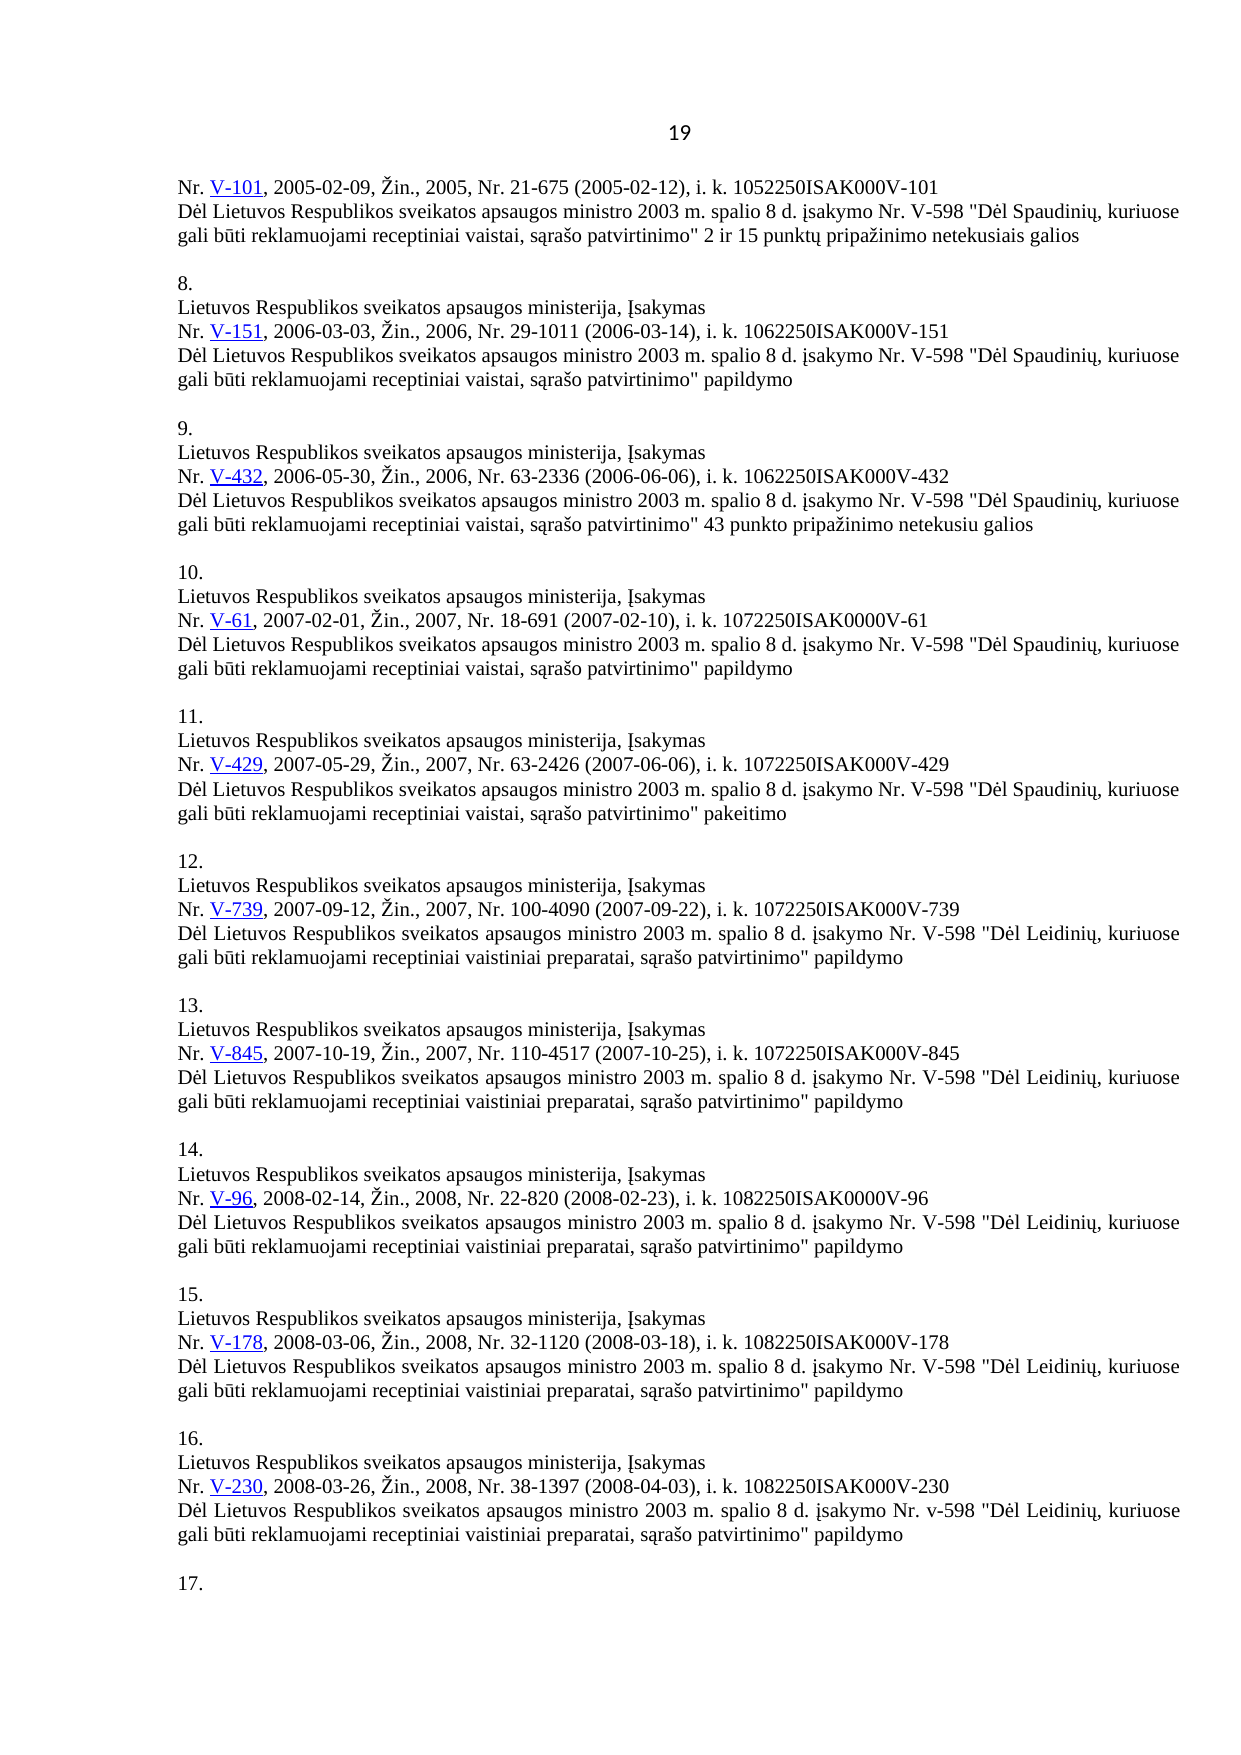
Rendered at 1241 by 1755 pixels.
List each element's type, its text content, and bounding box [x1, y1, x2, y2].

text Lietuvos Respublikos sveikatos apsaugos ministerija, Įsakymas [177, 873, 1181, 897]
text Nr. V-101, 2005-02-09, Žin., 2005, Nr. 21-675 (2005-02-12), i. k. 1052250ISAK000V-101 [177, 175, 1181, 199]
text Nr. V-432, 2006-05-30, Žin., 2006, Nr. 63-2336 (2006-06-06), i. k. 1062250ISAK000V-432 [177, 464, 1181, 488]
text Lietuvos Respublikos sveikatos apsaugos ministerija, Įsakymas [177, 1306, 1181, 1330]
text Lietuvos Respublikos sveikatos apsaugos ministerija, Įsakymas [177, 1450, 1181, 1474]
text Dėl Lietuvos Respublikos sveikatos apsaugos ministro 2003 m. spalio 8 d. įsakymo Nr. V-598 "Dėl Leidinių, kuriuose gali būti reklamuojami receptiniai vaistiniai preparatai, sąrašo patvirtinimo" papildymo [177, 1354, 1181, 1402]
text Lietuvos Respublikos sveikatos apsaugos ministerija, Įsakymas [177, 584, 1181, 608]
text Nr. V-61, 2007-02-01, Žin., 2007, Nr. 18-691 (2007-02-10), i. k. 1072250ISAK0000V-61 [177, 608, 1181, 632]
text Nr. V-845, 2007-10-19, Žin., 2007, Nr. 110-4517 (2007-10-25), i. k. 1072250ISAK000V-845 [177, 1041, 1181, 1065]
text Lietuvos Respublikos sveikatos apsaugos ministerija, Įsakymas [177, 295, 1181, 319]
text 9. [177, 416, 1181, 439]
text Dėl Lietuvos Respublikos sveikatos apsaugos ministro 2003 m. spalio 8 d. įsakymo Nr. v-598 "Dėl Leidinių, kuriuose gali būti reklamuojami receptiniai vaistiniai preparatai, sąrašo patvirtinimo" papildymo [177, 1498, 1181, 1546]
text Dėl Lietuvos Respublikos sveikatos apsaugos ministro 2003 m. spalio 8 d. įsakymo Nr. V-598 "Dėl Leidinių, kuriuose gali būti reklamuojami receptiniai vaistiniai preparatai, sąrašo patvirtinimo" papildymo [177, 1209, 1181, 1258]
text Nr. V-429, 2007-05-29, Žin., 2007, Nr. 63-2426 (2007-06-06), i. k. 1072250ISAK000V-429 [177, 752, 1181, 776]
text Dėl Lietuvos Respublikos sveikatos apsaugos ministro 2003 m. spalio 8 d. įsakymo Nr. V-598 "Dėl Spaudinių, kuriuose gali būti reklamuojami receptiniai vaistai, sąrašo patvirtinimo" 2 ir 15 punktų pripažinimo netekusiais galios [177, 199, 1181, 247]
text Nr. V-96, 2008-02-14, Žin., 2008, Nr. 22-820 (2008-02-23), i. k. 1082250ISAK0000V-96 [177, 1186, 1181, 1209]
text Lietuvos Respublikos sveikatos apsaugos ministerija, Įsakymas [177, 1017, 1181, 1041]
text Lietuvos Respublikos sveikatos apsaugos ministerija, Įsakymas [177, 728, 1181, 752]
text Lietuvos Respublikos sveikatos apsaugos ministerija, Įsakymas [177, 439, 1181, 464]
text Dėl Lietuvos Respublikos sveikatos apsaugos ministro 2003 m. spalio 8 d. įsakymo Nr. V-598 "Dėl Spaudinių, kuriuose gali būti reklamuojami receptiniai vaistai, sąrašo patvirtinimo" papildymo [177, 632, 1181, 680]
text 15. [177, 1282, 1181, 1306]
text Dėl Lietuvos Respublikos sveikatos apsaugos ministro 2003 m. spalio 8 d. įsakymo Nr. V-598 "Dėl Spaudinių, kuriuose gali būti reklamuojami receptiniai vaistai, sąrašo patvirtinimo" 43 punkto pripažinimo netekusiu galios [177, 488, 1181, 536]
text Dėl Lietuvos Respublikos sveikatos apsaugos ministro 2003 m. spalio 8 d. įsakymo Nr. V-598 "Dėl Spaudinių, kuriuose gali būti reklamuojami receptiniai vaistai, sąrašo patvirtinimo" pakeitimo [177, 776, 1181, 824]
text Nr. V-739, 2007-09-12, Žin., 2007, Nr. 100-4090 (2007-09-22), i. k. 1072250ISAK000V-739 [177, 897, 1181, 921]
text Dėl Lietuvos Respublikos sveikatos apsaugos ministro 2003 m. spalio 8 d. įsakymo Nr. V-598 "Dėl Leidinių, kuriuose gali būti reklamuojami receptiniai vaistiniai preparatai, sąrašo patvirtinimo" papildymo [177, 1065, 1181, 1113]
text 12. [177, 849, 1181, 873]
text 10. [177, 560, 1181, 584]
text 13. [177, 993, 1181, 1017]
text Dėl Lietuvos Respublikos sveikatos apsaugos ministro 2003 m. spalio 8 d. įsakymo Nr. V-598 "Dėl Leidinių, kuriuose gali būti reklamuojami receptiniai vaistiniai preparatai, sąrašo patvirtinimo" papildymo [177, 921, 1181, 969]
text 8. [177, 271, 1181, 295]
text 11. [177, 704, 1181, 728]
text Lietuvos Respublikos sveikatos apsaugos ministerija, Įsakymas [177, 1161, 1181, 1186]
text Nr. V-230, 2008-03-26, Žin., 2008, Nr. 38-1397 (2008-04-03), i. k. 1082250ISAK000V-230 [177, 1474, 1181, 1498]
text 16. [177, 1426, 1181, 1450]
text Dėl Lietuvos Respublikos sveikatos apsaugos ministro 2003 m. spalio 8 d. įsakymo Nr. V-598 "Dėl Spaudinių, kuriuose gali būti reklamuojami receptiniai vaistai, sąrašo patvirtinimo" papildymo [177, 343, 1181, 391]
text 17. [177, 1571, 1181, 1594]
text 14. [177, 1137, 1181, 1161]
text Nr. V-151, 2006-03-03, Žin., 2006, Nr. 29-1011 (2006-03-14), i. k. 1062250ISAK000V-151 [177, 319, 1181, 343]
text Nr. V-178, 2008-03-06, Žin., 2008, Nr. 32-1120 (2008-03-18), i. k. 1082250ISAK000V-178 [177, 1330, 1181, 1354]
